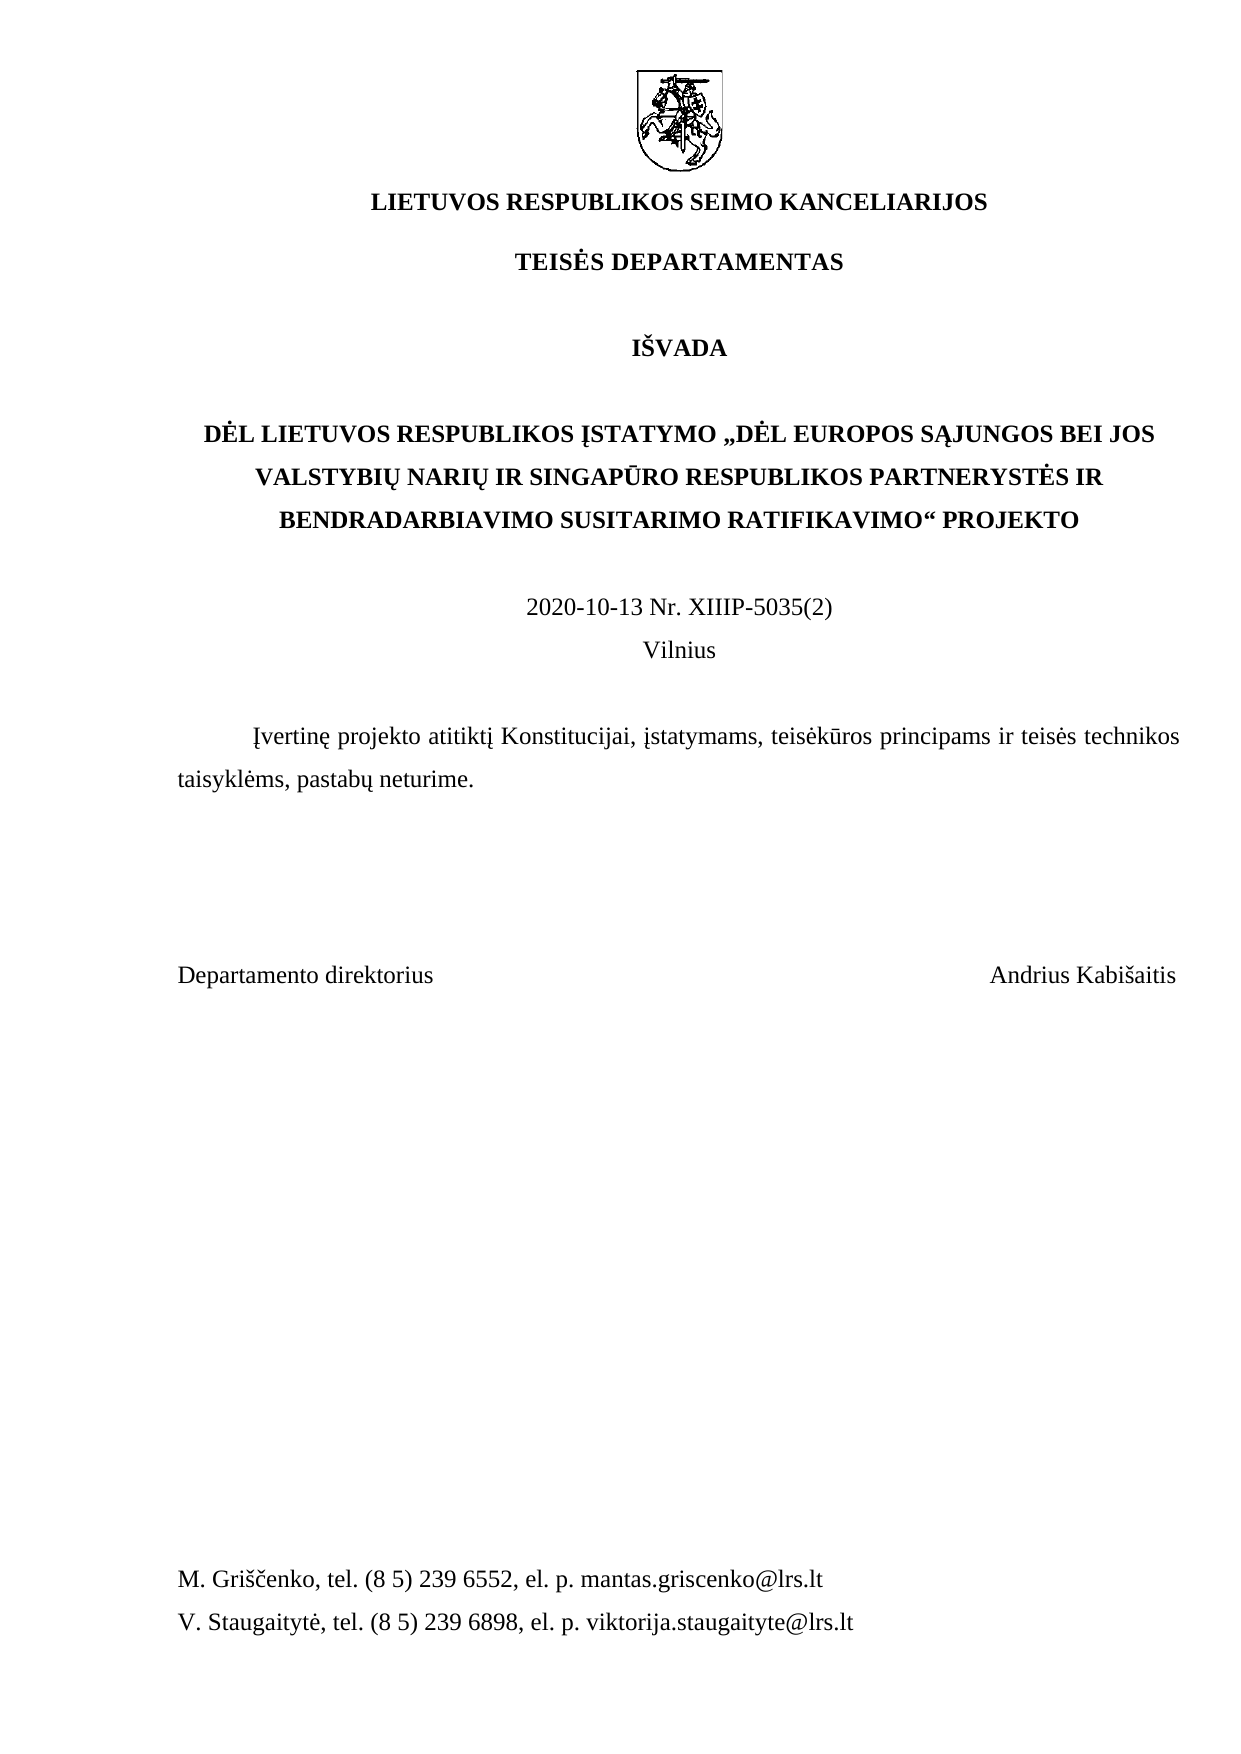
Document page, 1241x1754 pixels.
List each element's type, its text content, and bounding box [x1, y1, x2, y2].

text V. Staugaitytė, tel. (8 5) 239 6898, el. p. viktorija.staugaityte@lrs.lt [177, 1607, 1181, 1636]
text Vilnius [177, 635, 1181, 664]
text TEISĖS DEPARTAMENTAS [177, 247, 1181, 276]
text M. Griščenko, tel. (8 5) 239 6552, el. p. mantas.griscenko@lrs.lt [177, 1564, 1181, 1593]
text LIETUVOS RESPUBLIKOS SEIMO KANCELIARIJOS [177, 187, 1181, 216]
text DĖL LIETUVOS RESPUBLIKOS ĮSTATYMo „DĖL EUROPOS SĄJUNGOS BEI JOS VALSTYBIŲ NARIŲ IR SINGAPŪRO RESPUBLIKOS PARTNERYSTĖS IR BENDRADARBIAVIMO SUSITARIMO RATIFIKAVIMO“ PROJEKTO [177, 419, 1181, 534]
text IŠVADA [177, 333, 1181, 362]
text Departamento direktorius Andrius Kabišaitis [177, 961, 1181, 989]
text 2020-10-13 Nr. XIIIP-5035(2) [177, 592, 1181, 621]
text Įvertinę projekto atitiktį Konstitucijai, įstatymams, teisėkūros principams ir teisės technikos taisyklėms, pastabų neturime. [177, 721, 1181, 793]
